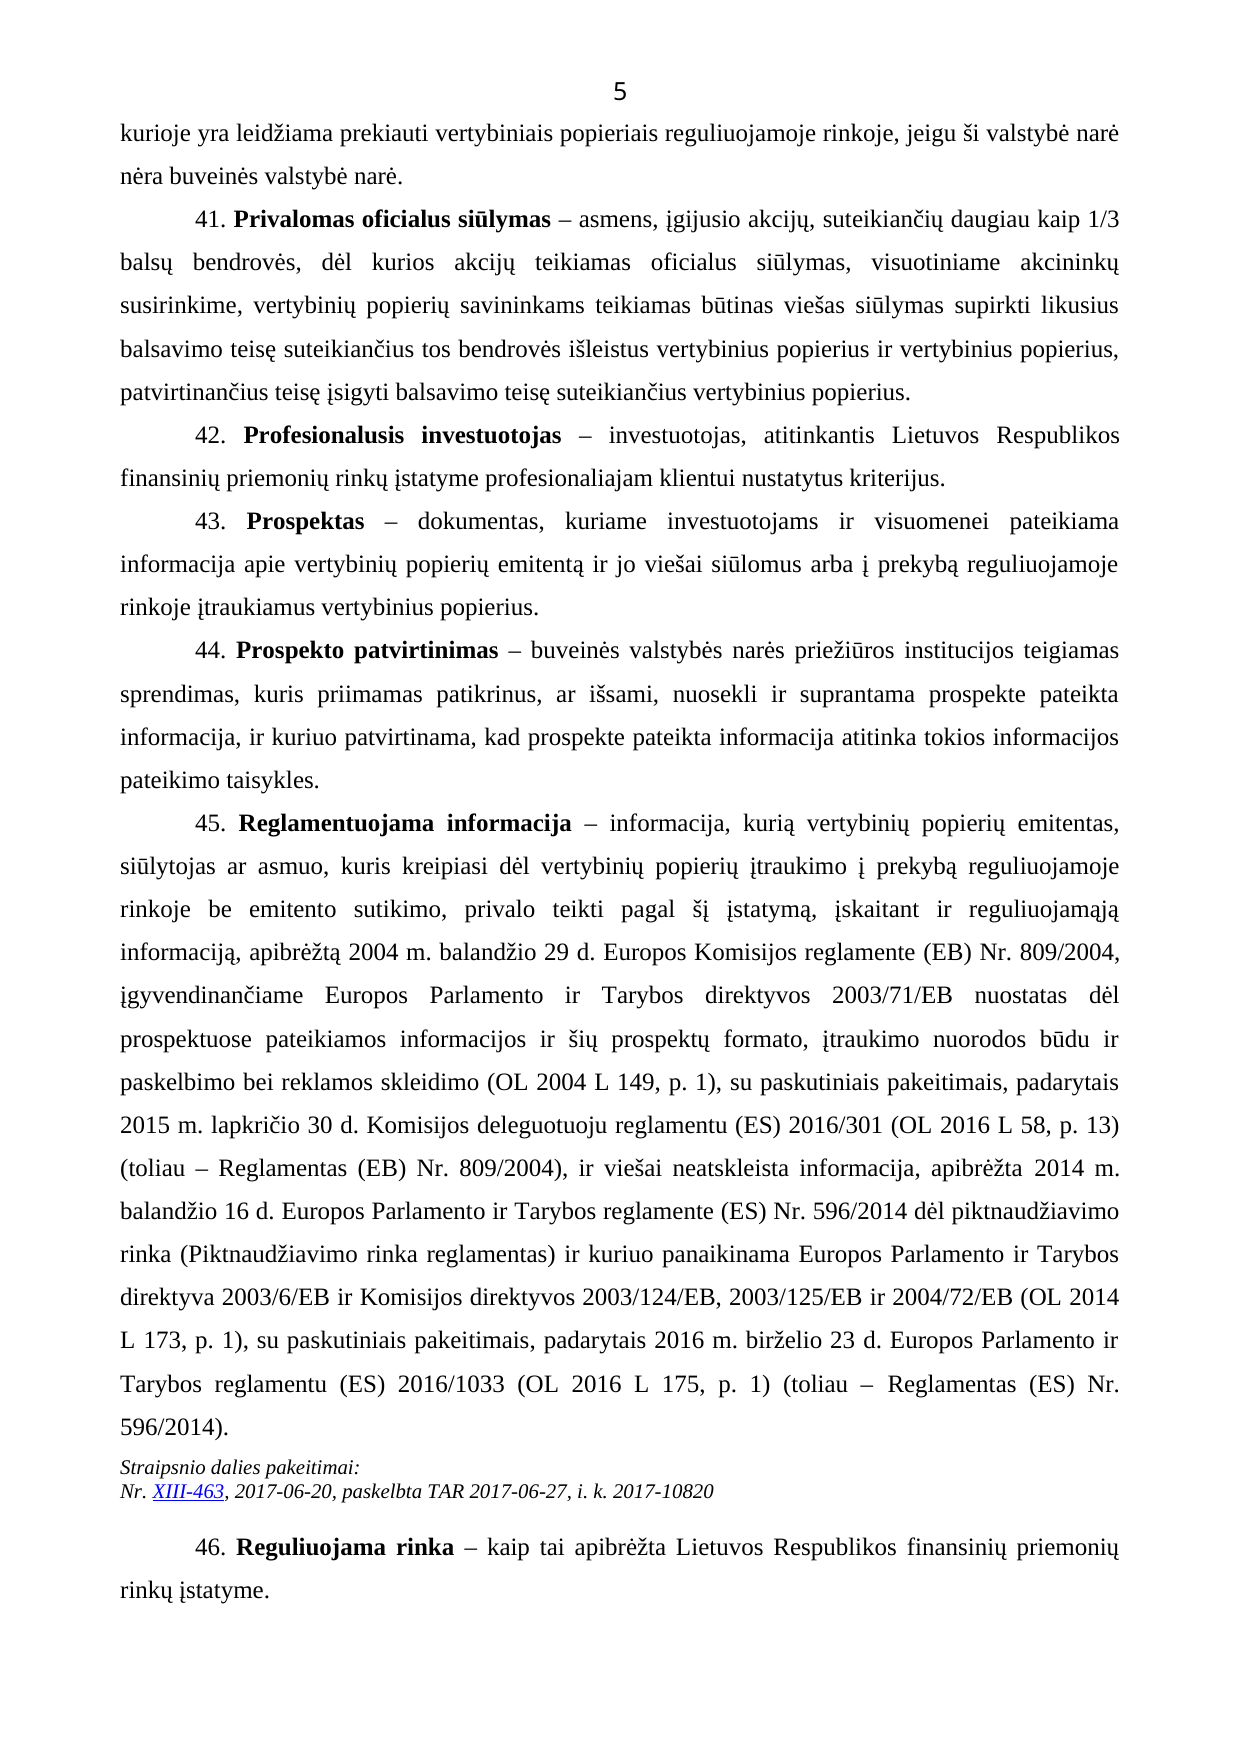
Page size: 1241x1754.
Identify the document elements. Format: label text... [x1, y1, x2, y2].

text 42. Profesionalusis investuotojas – investuotojas, atitinkantis Lietuvos Respublikos finansinių priemonių rinkų įstatyme profesionaliajam klientui nustatytus kriterijus. [120, 420, 1120, 492]
text 43. Prospektas – dokumentas, kuriame investuotojams ir visuomenei pateikiama informacija apie vertybinių popierių emitentą ir jo viešai siūlomus arba į prekybą reguliuojamoje rinkoje įtraukiamus vertybinius popierius. [120, 506, 1120, 621]
text 46. Reguliuojama rinka – kaip tai apibrėžta Lietuvos Respublikos finansinių priemonių rinkų įstatyme. [120, 1532, 1120, 1604]
text Nr. XIII-463, 2017-06-20, paskelbta TAR 2017-06-27, i. k. 2017-10820 [120, 1479, 1120, 1503]
text Straipsnio dalies pakeitimai: [120, 1455, 1120, 1479]
text 45. Reglamentuojama informacija – informacija, kurią vertybinių popierių emitentas, siūlytojas ar asmuo, kuris kreipiasi dėl vertybinių popierių įtraukimo į prekybą reguliuojamoje rinkoje be emitento sutikimo, privalo teikti pagal šį įstatymą, įskaitant ir reguliuojamąją informaciją, apibrėžtą 2004 m. balandžio 29 d. Europos Komisijos reglamente (EB) Nr. 809/2004, įgyvendinančiame Europos Parlamento ir Tarybos direktyvos 2003/71/EB nuostatas dėl prospektuose pateikiamos informacijos ir šių prospektų formato, įtraukimo nuorodos būdu ir paskelbimo bei reklamos skleidimo (OL 2004 L 149, p. 1), su paskutiniais pakeitimais, padarytais 2015 m. lapkričio 30 d. Komisijos deleguotuoju reglamentu (ES) 2016/301 (OL 2016 L 58, p. 13) (toliau – Reglamentas (EB) Nr. 809/2004), ir viešai neatskleista informacija, apibrėžta 2014 m. balandžio 16 d. Europos Parlamento ir Tarybos reglamente (ES) Nr. 596/2014 dėl piktnaudžiavimo rinka (Piktnaudžiavimo rinka reglamentas) ir kuriuo panaikinama Europos Parlamento ir Tarybos direktyva 2003/6/EB ir Komisijos direktyvos 2003/124/EB, 2003/125/EB ir 2004/72/EB (OL 2014 L 173, p. 1), su paskutiniais pakeitimais, padarytais 2016 m. birželio 23 d. Europos Parlamento ir Tarybos reglamentu (ES) 2016/1033 (OL 2016 L 175, p. 1) (toliau – Reglamentas (ES) Nr. 596/2014). [120, 808, 1120, 1441]
text 41. Privalomas oficialus siūlymas – asmens, įgijusio akcijų, suteikiančių daugiau kaip 1/3 balsų bendrovės, dėl kurios akcijų teikiamas oficialus siūlymas, visuotiniame akcininkų susirinkime, vertybinių popierių savininkams teikiamas būtinas viešas siūlymas supirkti likusius balsavimo teisę suteikiančius tos bendrovės išleistus vertybinius popierius ir vertybinius popierius, patvirtinančius teisę įsigyti balsavimo teisę suteikiančius vertybinius popierius. [120, 204, 1120, 406]
text kurioje yra leidžiama prekiauti vertybiniais popieriais reguliuojamoje rinkoje, jeigu ši valstybė narė nėra buveinės valstybė narė. [120, 118, 1120, 190]
text 44. Prospekto patvirtinimas – buveinės valstybės narės priežiūros institucijos teigiamas sprendimas, kuris priimamas patikrinus, ar išsami, nuosekli ir suprantama prospekte pateikta informacija, ir kuriuo patvirtinama, kad prospekte pateikta informacija atitinka tokios informacijos pateikimo taisykles. [120, 636, 1120, 794]
